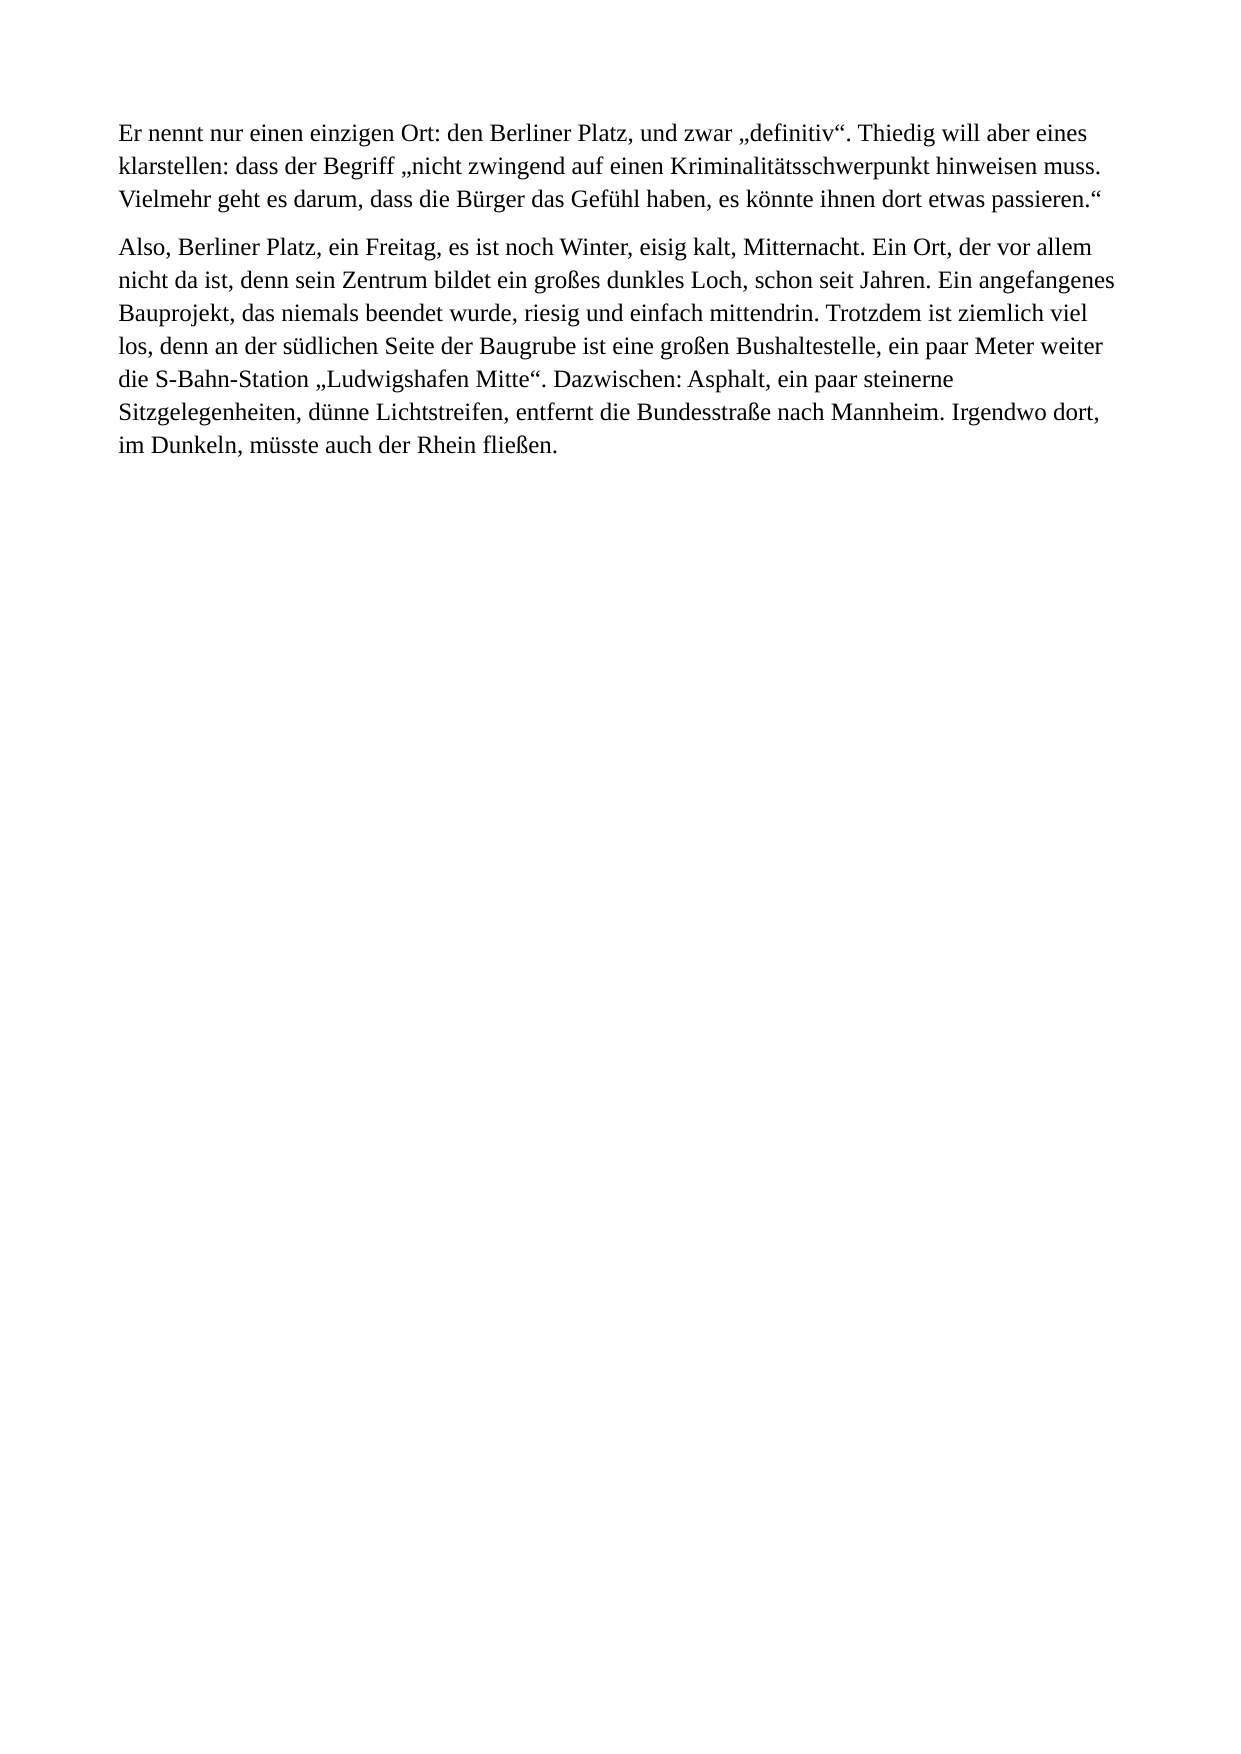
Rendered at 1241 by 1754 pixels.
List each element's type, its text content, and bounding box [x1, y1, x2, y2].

text Er nennt nur einen einzigen Ort: den Berliner Platz, und zwar „definitiv“. Thiedig will aber eines klarstellen: dass der Begriff „nicht zwingend auf einen Kriminalitätsschwerpunkt hinweisen muss. Vielmehr geht es darum, dass die Bürger das Gefühl haben, es könnte ihnen dort etwas passieren.“ [118, 118, 1122, 213]
text Also, Berliner Platz, ein Freitag, es ist noch Winter, eisig kalt, Mitternacht. Ein Ort, der vor allem nicht da ist, denn sein Zentrum bildet ein großes dunkles Loch, schon seit Jahren. Ein angefangenes Bauprojekt, das niemals beendet wurde, riesig und einfach mittendrin. Trotzdem ist ziemlich viel los, denn an der südlichen Seite der Baugrube ist eine großen Bushaltestelle, ein paar Meter weiter die S-Bahn-Station „Ludwigshafen Mitte“. Dazwischen: Asphalt, ein paar steinerne Sitzgelegenheiten, dünne Lichtstreifen, entfernt die Bundesstraße nach Mannheim. Irgendwo dort, im Dunkeln, müsste auch der Rhein fließen. [118, 232, 1122, 459]
